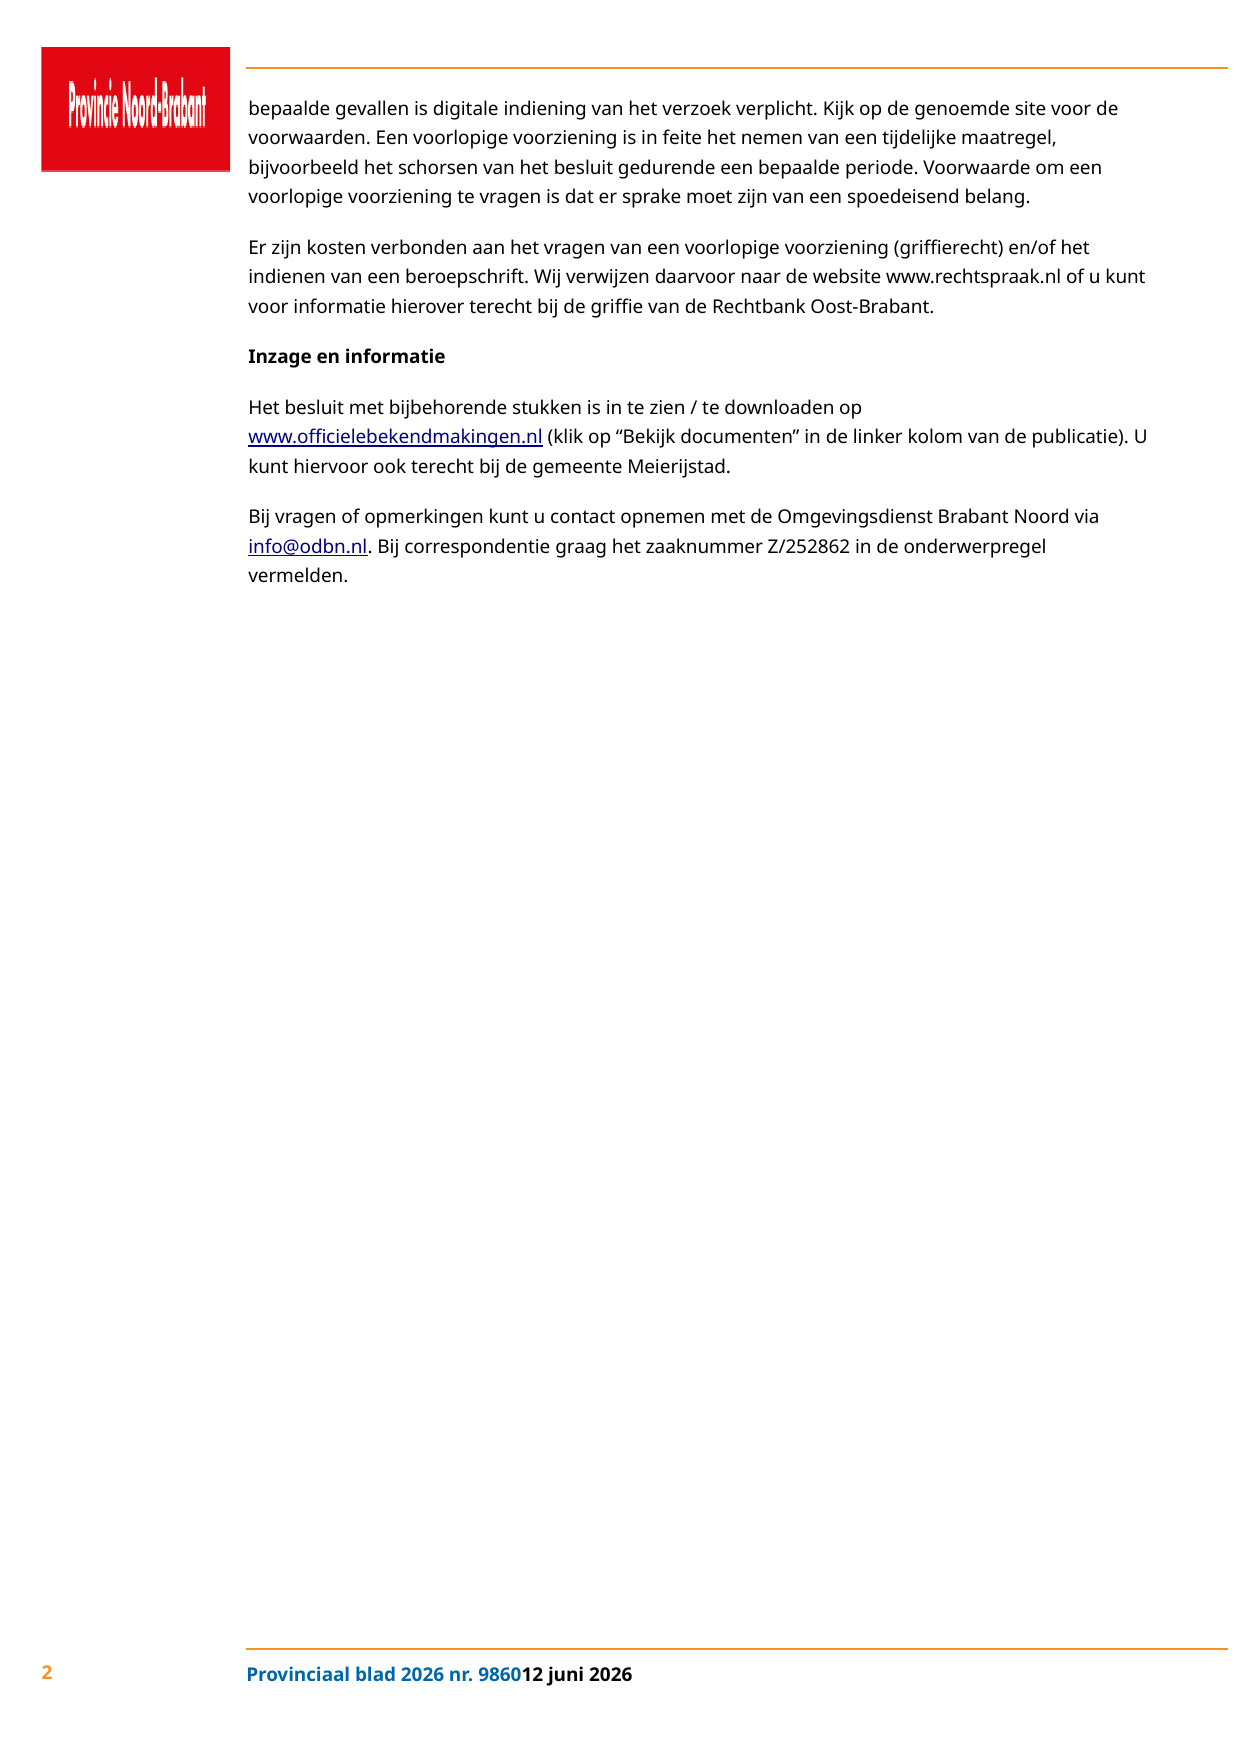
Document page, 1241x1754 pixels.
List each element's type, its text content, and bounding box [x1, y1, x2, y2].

text Er zijn kosten verbonden aan het vragen van een voorlopige voorziening (griffierecht) en/of het indienen van een beroepschrift. Wij verwijzen daarvoor naar de website www.rechtspraak.nl of u kunt voor informatie hierover terecht bij de griffie van de Rechtbank Oost-Brabant. [248, 234, 1152, 319]
picture [41, 47, 231, 172]
text Bij vragen of opmerkingen kunt u contact opnemen met de Omgevingsdienst Brabant Noord via info@odbn.nl. Bij correspondentie graag het zaaknummer Z/252862 in de onderwerpregel vermelden. [248, 503, 1152, 588]
text Het besluit met bijbehorende stukken is in te zien / te downloaden op www.officielebekendmakingen.nl (klik op “Bekijk documenten” in de linker kolom van de publicatie). U kunt hiervoor ook terecht bij de gemeente Meierijstad. [248, 394, 1152, 479]
text bepaalde gevallen is digitale indiening van het verzoek verplicht. Kijk op de genoemde site voor de voorwaarden. Een voorlopige voorziening is in feite het nemen van een tijdelijke maatregel, bijvoorbeeld het schorsen van het besluit gedurende een bepaalde periode. Voorwaarde om een voorlopige voorziening te vragen is dat er sprake moet zijn van een spoedeisend belang. [248, 95, 1152, 209]
text Inzage en informatie [248, 343, 1152, 369]
